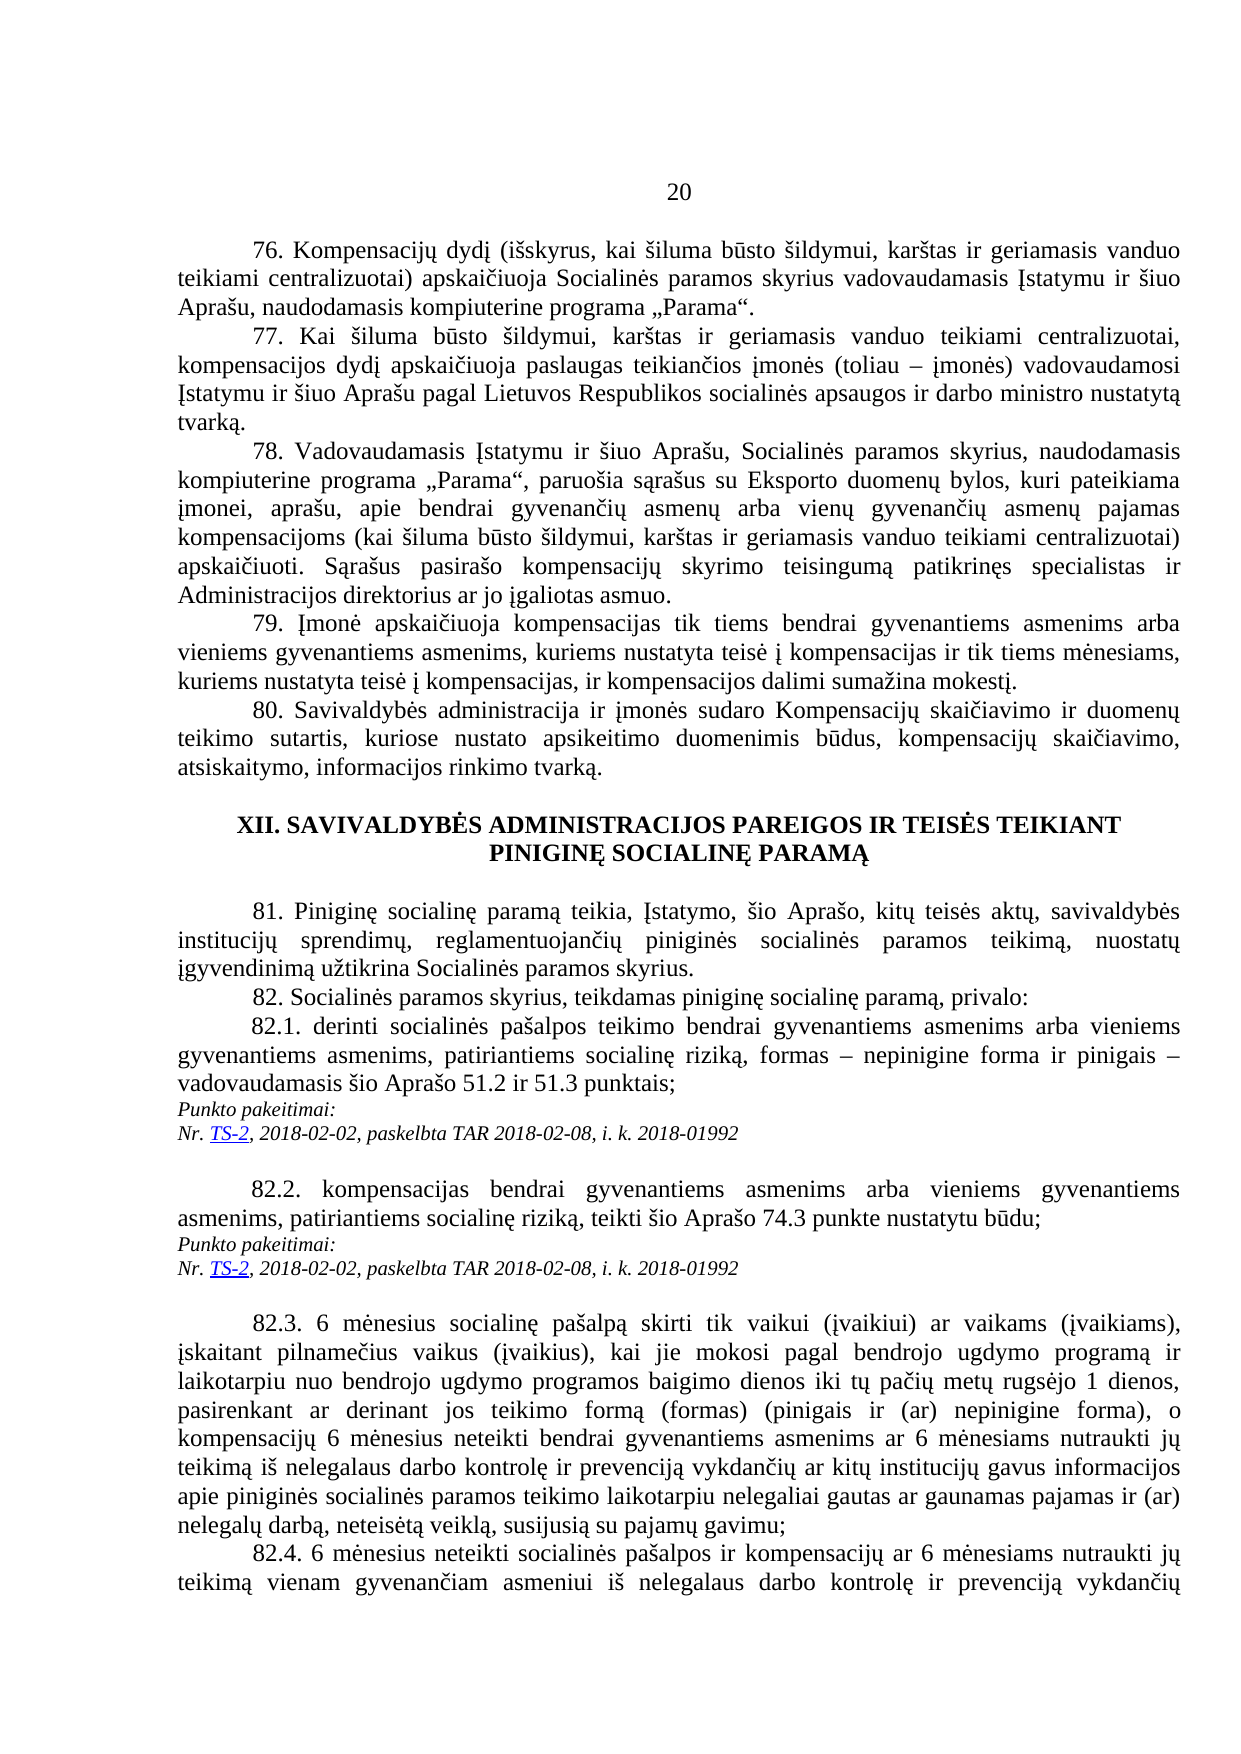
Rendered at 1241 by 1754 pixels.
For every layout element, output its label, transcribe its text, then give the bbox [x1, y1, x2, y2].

text 76. Kompensacijų dydį (išskyrus, kai šiluma būsto šildymui, karštas ir geriamasis vanduo teikiami centralizuotai) apskaičiuoja Socialinės paramos skyrius vadovaudamasis Įstatymu ir šiuo Aprašu, naudodamasis kompiuterine programa „Parama“. [177, 235, 1181, 321]
text Punkto pakeitimai: [177, 1232, 1181, 1256]
text 80. Savivaldybės administracija ir įmonės sudaro Kompensacijų skaičiavimo ir duomenų teikimo sutartis, kuriose nustato apsikeitimo duomenimis būdus, kompensacijų skaičiavimo, atsiskaitymo, informacijos rinkimo tvarką. [177, 695, 1181, 781]
text Punkto pakeitimai: [177, 1097, 1181, 1121]
text 77. Kai šiluma būsto šildymui, karštas ir geriamasis vanduo teikiami centralizuotai, kompensacijos dydį apskaičiuoja paslaugas teikiančios įmonės (toliau – įmonės) vadovaudamosi Įstatymu ir šiuo Aprašu pagal Lietuvos Respublikos socialinės apsaugos ir darbo ministro nustatytą tvarką. [177, 321, 1181, 436]
text 79. Įmonė apskaičiuoja kompensacijas tik tiems bendrai gyvenantiems asmenims arba vieniems gyvenantiems asmenims, kuriems nustatyta teisė į kompensacijas ir tik tiems mėnesiams, kuriems nustatyta teisė į kompensacijas, ir kompensacijos dalimi sumažina mokestį. [177, 608, 1181, 695]
text 78. Vadovaudamasis Įstatymu ir šiuo Aprašu, Socialinės paramos skyrius, naudodamasis kompiuterine programa „Parama“, paruošia sąrašus su Eksporto duomenų bylos, kuri pateikiama įmonei, aprašu, apie bendrai gyvenančių asmenų arba vienų gyvenančių asmenų pajamas kompensacijoms (kai šiluma būsto šildymui, karštas ir geriamasis vanduo teikiami centralizuotai) apskaičiuoti. Sąrašus pasirašo kompensacijų skyrimo teisingumą patikrinęs specialistas ir Administracijos direktorius ar jo įgaliotas asmuo. [177, 436, 1181, 608]
text Nr. TS-2, 2018-02-02, paskelbta TAR 2018-02-08, i. k. 2018-01992 [177, 1256, 1181, 1280]
text Nr. TS-2, 2018-02-02, paskelbta TAR 2018-02-08, i. k. 2018-01992 [177, 1121, 1181, 1145]
text 82.4. 6 mėnesius neteikti socialinės pašalpos ir kompensacijų ar 6 mėnesiams nutraukti jų teikimą vienam gyvenančiam asmeniui iš nelegalaus darbo kontrolę ir prevenciją vykdančių [177, 1538, 1181, 1596]
text 81. Piniginę socialinę paramą teikia, Įstatymo, šio Aprašo, kitų teisės aktų, savivaldybės institucijų sprendimų, reglamentuojančių piniginės socialinės paramos teikimą, nuostatų įgyvendinimą užtikrina Socialinės paramos skyrius. [177, 896, 1181, 982]
text 82.3. 6 mėnesius socialinę pašalpą skirti tik vaikui (įvaikiui) ar vaikams (įvaikiams), įskaitant pilnamečius vaikus (įvaikius), kai jie mokosi pagal bendrojo ugdymo programą ir laikotarpiu nuo bendrojo ugdymo programos baigimo dienos iki tų pačių metų rugsėjo 1 dienos, pasirenkant ar derinant jos teikimo formą (formas) (pinigais ir (ar) nepinigine forma), o kompensacijų 6 mėnesius neteikti bendrai gyvenantiems asmenims ar 6 mėnesiams nutraukti jų teikimą iš nelegalaus darbo kontrolę ir prevenciją vykdančių ar kitų institucijų gavus informacijos apie piniginės socialinės paramos teikimo laikotarpiu nelegaliai gautas ar gaunamas pajamas ir (ar) nelegalų darbą, neteisėtą veiklą, susijusią su pajamų gavimu; [177, 1308, 1181, 1538]
text 82.2. kompensacijas bendrai gyvenantiems asmenims arba vieniems gyvenantiems asmenims, patiriantiems socialinę riziką, teikti šio Aprašo 74.3 punkte nustatytu būdu; [177, 1174, 1181, 1232]
text XII. SAVIVALDYBĖS ADMINISTRACIJOS PAREIGOS IR TEISĖS TEIKIANT PINIGINĘ SOCIALINĘ PARAMĄ [177, 810, 1181, 867]
text 82. Socialinės paramos skyrius, teikdamas piniginę socialinę paramą, privalo: [177, 982, 1181, 1011]
text 82.1. derinti socialinės pašalpos teikimo bendrai gyvenantiems asmenims arba vieniems gyvenantiems asmenims, patiriantiems socialinę riziką, formas – nepinigine forma ir pinigais – vadovaudamasis šio Aprašo 51.2 ir 51.3 punktais; [177, 1011, 1181, 1097]
